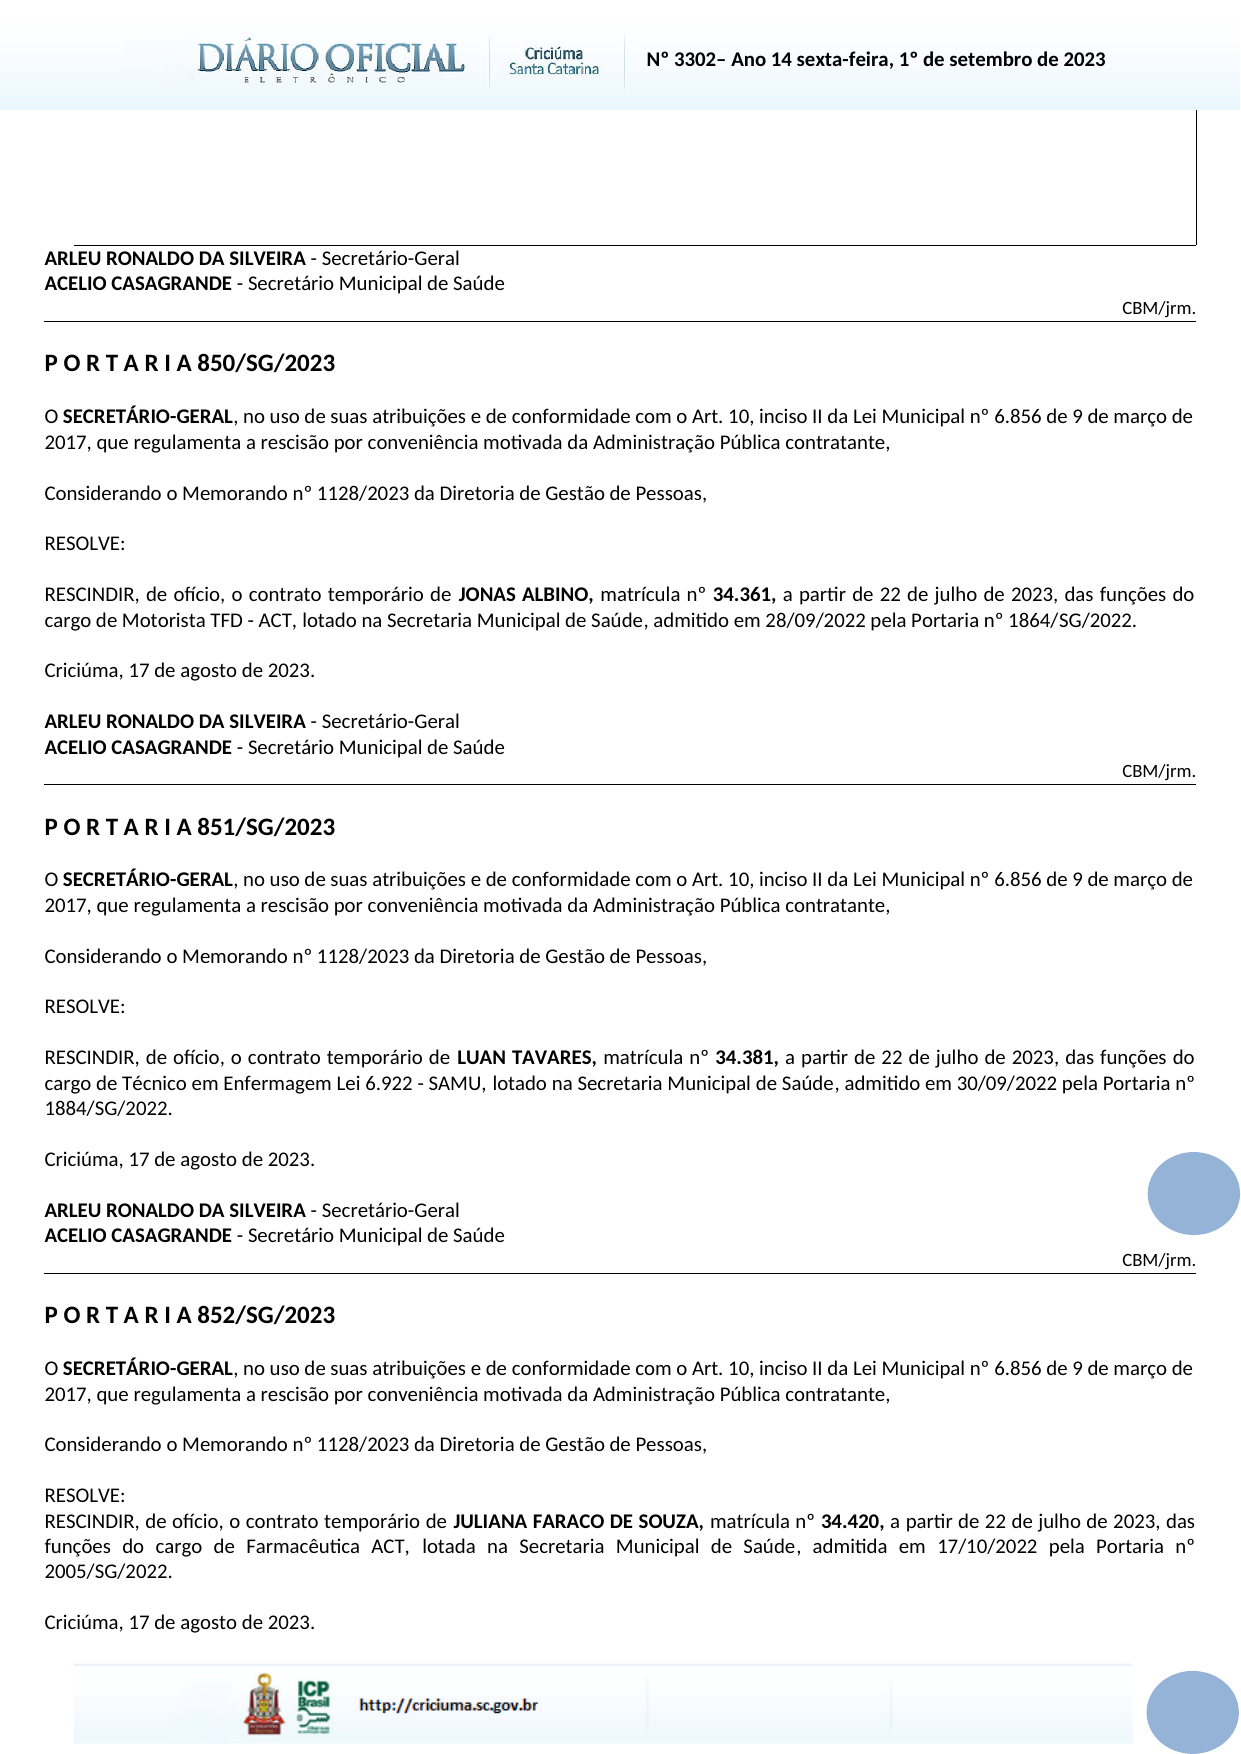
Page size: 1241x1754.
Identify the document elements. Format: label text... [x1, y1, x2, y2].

text P O R T A R I A 850/SG/2023 [44, 347, 1196, 378]
text Criciúma, 17 de agosto de 2023. [44, 658, 1196, 683]
text RESCINDIR, de ofício, o contrato temporário de JULIANA FARACO DE SOUZA, matrícula nº 34.420, a partir de 22 de julho de 2023, das funções do cargo de Farmacêutica ACT, lotada na Secretaria Municipal de Saúde, admitida em 17/10/2022 pela Portaria nº 2005/SG/2022. [44, 1508, 1196, 1584]
text CBM/jrm. [44, 296, 1196, 321]
text Criciúma, 17 de agosto de 2023. [44, 1609, 1196, 1635]
text RESOLVE: [44, 994, 1196, 1019]
list ACELIO CASAGRANDE - Secretário Municipal de Saúde [44, 271, 1196, 296]
text O SECRETÁRIO-GERAL, no uso de suas atribuições e de conformidade com o Art. 10, inciso II da Lei Municipal nº 6.856 de 9 de março de 2017, que regulamenta a rescisão por conveniência motivada da Administração Pública contratante, [44, 1355, 1196, 1406]
text O SECRETÁRIO-GERAL, no uso de suas atribuições e de conformidade com o Art. 10, inciso II da Lei Municipal nº 6.856 de 9 de março de 2017, que regulamenta a rescisão por conveniência motivada da Administração Pública contratante, [44, 867, 1196, 917]
text P O R T A R I A 852/SG/2023 [44, 1299, 1196, 1330]
list ARLEU RONALDO DA SILVEIRA - Secretário-Geral [44, 1197, 1159, 1222]
text O SECRETÁRIO-GERAL, no uso de suas atribuições e de conformidade com o Art. 10, inciso II da Lei Municipal nº 6.856 de 9 de março de 2017, que regulamenta a rescisão por conveniência motivada da Administração Pública contratante, [44, 403, 1196, 454]
text RESOLVE: [44, 531, 1196, 556]
text P O R T A R I A 851/SG/2023 [44, 811, 1196, 841]
list ACELIO CASAGRANDE - Secretário Municipal de Saúde [44, 734, 1196, 759]
text CBM/jrm. [44, 1248, 1196, 1273]
list ARLEU RONALDO DA SILVEIRA - Secretário-Geral [44, 245, 1196, 271]
text Criciúma, 17 de agosto de 2023. [44, 1146, 1196, 1172]
text Considerando o Memorando nº 1128/2023 da Diretoria de Gestão de Pessoas, [44, 943, 1196, 968]
text RESOLVE: [44, 1482, 1196, 1508]
text Considerando o Memorando nº 1128/2023 da Diretoria de Gestão de Pessoas, [44, 480, 1196, 505]
list ARLEU RONALDO DA SILVEIRA - Secretário-Geral [44, 708, 1196, 734]
list ACELIO CASAGRANDE - Secretário Municipal de Saúde [44, 1222, 1196, 1248]
text RESCINDIR, de ofício, o contrato temporário de LUAN TAVARES, matrícula nº 34.381, a partir de 22 de julho de 2023, das funções do cargo de Técnico em Enfermagem Lei 6.922 - SAMU, lotado na Secretaria Municipal de Saúde, admitido em 30/09/2022 pela Portaria nº 1884/SG/2022. [44, 1044, 1196, 1121]
text RESCINDIR, de ofício, o contrato temporário de JONAS ALBINO, matrícula nº 34.361, a partir de 22 de julho de 2023, das funções do cargo de Motorista TFD - ACT, lotado na Secretaria Municipal de Saúde, admitido em 28/09/2022 pela Portaria nº 1864/SG/2022. [44, 581, 1196, 632]
text CBM/jrm. [44, 759, 1196, 784]
text Considerando o Memorando nº 1128/2023 da Diretoria de Gestão de Pessoas, [44, 1432, 1196, 1457]
